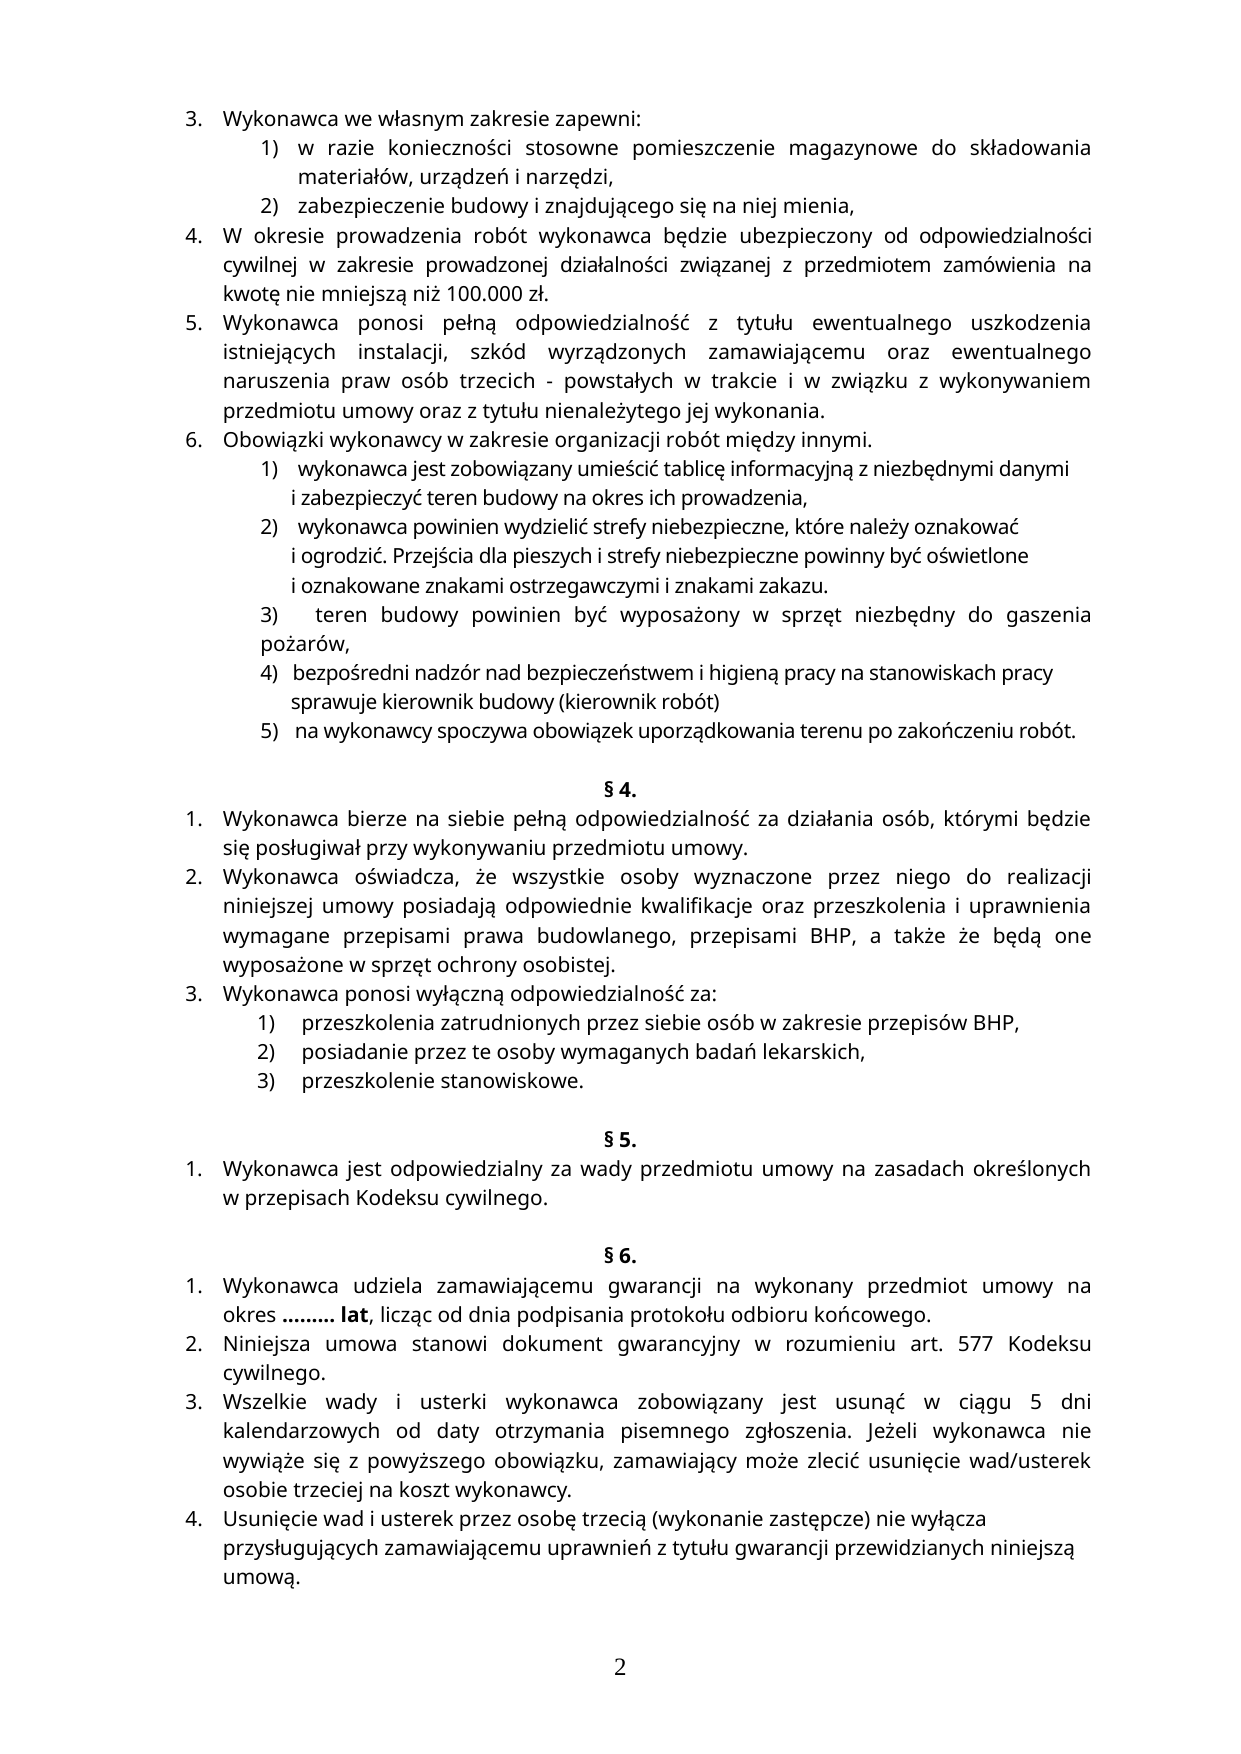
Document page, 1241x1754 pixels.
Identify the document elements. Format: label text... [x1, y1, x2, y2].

list Obowiązki wykonawcy w zakresie organizacji robót między innymi. [185, 424, 1092, 453]
text § 5. [148, 1124, 1092, 1153]
list Wykonawca jest odpowiedzialny za wady przedmiotu umowy na zasadach określonych w przepisach Kodeksu cywilnego. [185, 1153, 1092, 1212]
list Wykonawca ponosi wyłączną odpowiedzialność za: [185, 978, 1092, 1007]
text i oznakowane znakami ostrzegawczymi i znakami zakazu. [260, 570, 1092, 599]
text i zabezpieczyć teren budowy na okres ich prowadzenia, [260, 482, 1092, 512]
text § 4. [148, 774, 1092, 803]
list przeszkolenie stanowiskowe. [266, 1066, 1092, 1095]
list Wykonawca udziela zamawiającemu gwarancji na wykonany przedmiot umowy na okres ......... lat, licząc od dnia podpisania protokołu odbioru końcowego. [185, 1270, 1092, 1328]
text § 6. [148, 1241, 1092, 1270]
text sprawuje kierownik budowy (kierownik robót) [260, 687, 1092, 716]
list W okresie prowadzenia robót wykonawca będzie ubezpieczony od odpowiedzialności cywilnej w zakresie prowadzonej działalności związanej z przedmiotem zamówienia na kwotę nie mniejszą niż 100.000 zł. [185, 220, 1092, 307]
text 4) bezpośredni nadzór nad bezpieczeństwem i higieną pracy na stanowiskach pracy [260, 657, 1092, 687]
list posiadanie przez te osoby wymaganych badań lekarskich, [266, 1037, 1092, 1066]
list Wykonawca oświadcza, że wszystkie osoby wyznaczone przez niego do realizacji niniejszej umowy posiadają odpowiednie kwalifikacje oraz przeszkolenia i uprawnienia wymagane przepisami prawa budowlanego, przepisami BHP, a także że będą one wyposażone w sprzęt ochrony osobistej. [185, 862, 1092, 978]
list wykonawca jest zobowiązany umieścić tablicę informacyjną z niezbędnymi danymi [260, 453, 1092, 482]
text 3) teren budowy powinien być wyposażony w sprzęt niezbędny do gaszenia pożarów, [260, 599, 1092, 657]
list Wykonawca bierze na siebie pełną odpowiedzialność za działania osób, którymi będzie się posługiwał przy wykonywaniu przedmiotu umowy. [185, 803, 1092, 862]
text i ogrodzić. Przejścia dla pieszych i strefy niebezpieczne powinny być oświetlone [260, 541, 1092, 570]
list w razie konieczności stosowne pomieszczenie magazynowe do składowania materiałów, urządzeń i narzędzi, [260, 132, 1092, 191]
list Wszelkie wady i usterki wykonawca zobowiązany jest usunąć w ciągu 5 dni kalendarzowych od daty otrzymania pisemnego zgłoszenia. Jeżeli wykonawca nie wywiąże się z powyższego obowiązku, zamawiający może zlecić usunięcie wad/usterek osobie trzeciej na koszt wykonawcy. [185, 1387, 1092, 1503]
list Wykonawca we własnym zakresie zapewni: [185, 103, 1092, 132]
list wykonawca powinien wydzielić strefy niebezpieczne, które należy oznakować [260, 512, 1092, 541]
list Usunięcie wad i usterek przez osobę trzecią (wykonanie zastępcze) nie wyłącza przysługujących zamawiającemu uprawnień z tytułu gwarancji przewidzianych niniejszą umową. [185, 1503, 1092, 1591]
list przeszkolenia zatrudnionych przez siebie osób w zakresie przepisów BHP, [266, 1007, 1092, 1037]
list Niniejsza umowa stanowi dokument gwarancyjny w rozumieniu art. 577 Kodeksu cywilnego. [185, 1328, 1092, 1387]
list zabezpieczenie budowy i znajdującego się na niej mienia, [260, 191, 1092, 220]
text 5) na wykonawcy spoczywa obowiązek uporządkowania terenu po zakończeniu robót. [260, 716, 1092, 745]
list Wykonawca ponosi pełną odpowiedzialność z tytułu ewentualnego uszkodzenia istniejących instalacji, szkód wyrządzonych zamawiającemu oraz ewentualnego naruszenia praw osób trzecich - powstałych w trakcie i w związku z wykonywaniem przedmiotu umowy oraz z tytułu nienależytego jej wykonania. [185, 307, 1092, 424]
